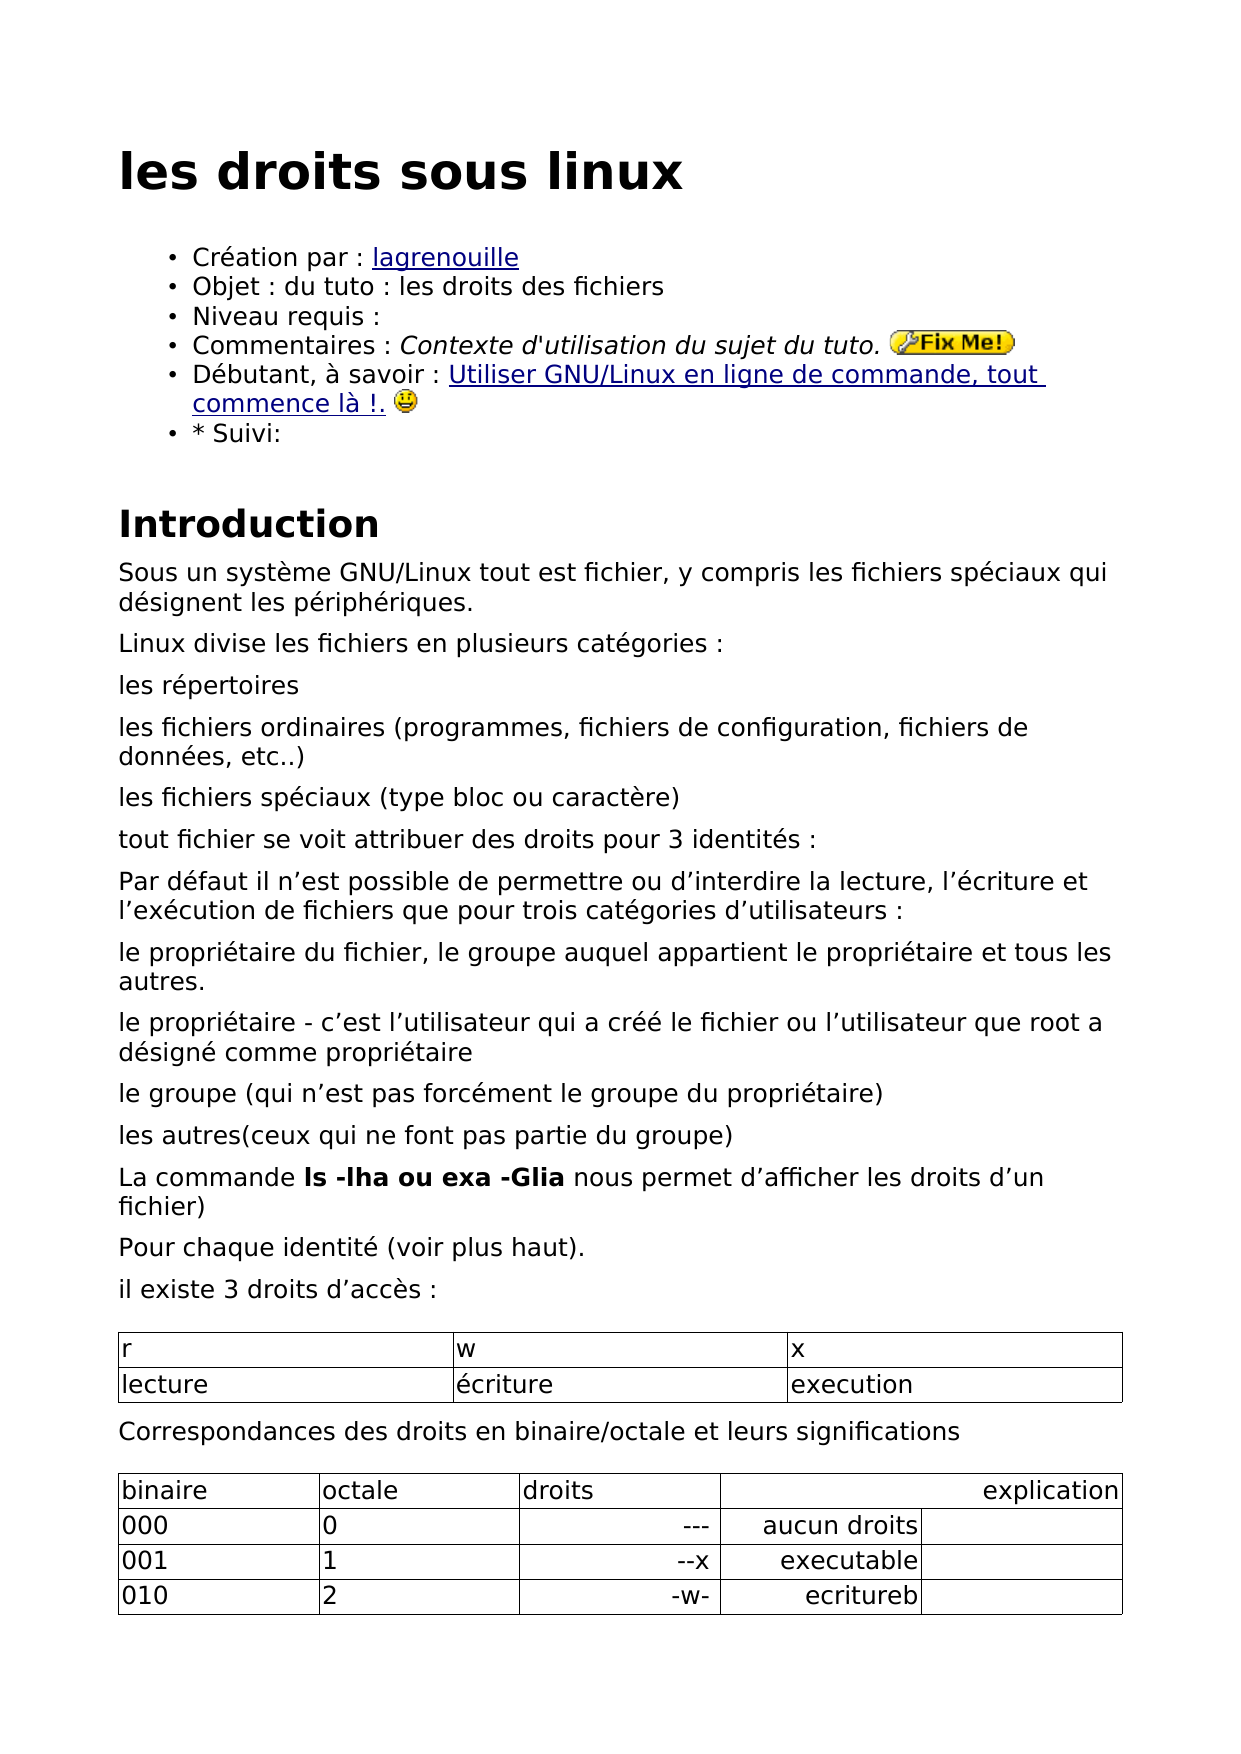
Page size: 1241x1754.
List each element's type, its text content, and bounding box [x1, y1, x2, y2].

table_cell 2 [320, 1580, 519, 1614]
text Sous un système GNU/Linux tout est fichier, y compris les fichiers spéciaux qui désignent les périphériques. [118, 558, 1122, 617]
table_cell execution [788, 1368, 1122, 1402]
list Création par : lagrenouille [177, 243, 1122, 272]
table_cell 010 [119, 1580, 319, 1614]
list Objet : du tuto : les droits des fichiers [177, 272, 1122, 302]
subtitle les droits sous linux [118, 143, 1122, 201]
text Correspondances des droits en binaire/octale et leurs significations [118, 1417, 1122, 1446]
table_cell aucun droits [721, 1509, 921, 1543]
text les autres(ceux qui ne font pas partie du groupe) [118, 1121, 1122, 1150]
table_cell ecritureb [721, 1580, 921, 1614]
table_cell 001 [119, 1545, 319, 1578]
table_cell [922, 1545, 1122, 1578]
text il existe 3 droits d’accès : [118, 1275, 1122, 1304]
text Linux divise les fichiers en plusieurs catégories : [118, 629, 1122, 658]
text tout fichier se voit attribuer des droits pour 3 identités : [118, 825, 1122, 854]
table_cell lecture [119, 1368, 453, 1402]
text les fichiers ordinaires (programmes, fichiers de configuration, fichiers de données, etc..) [118, 713, 1122, 771]
text le propriétaire - c’est l’utilisateur qui a créé le fichier ou l’utilisateur que root a désigné comme propriétaire [118, 1008, 1122, 1067]
picture [889, 330, 1015, 355]
table_header explication [721, 1474, 1122, 1508]
table_cell --- [520, 1509, 720, 1543]
subtitle Introduction [118, 502, 1122, 546]
text Pour chaque identité (voir plus haut). [118, 1233, 1122, 1263]
list * Suivi: [177, 419, 1122, 448]
table_header r [119, 1333, 453, 1367]
text Par défaut il n’est possible de permettre ou d’interdire la lecture, l’écriture et l’exécution de fichiers que pour trois catégories d’utilisateurs : [118, 867, 1122, 925]
text les fichiers spéciaux (type bloc ou caractère) [118, 783, 1122, 813]
table_cell 000 [119, 1509, 319, 1543]
list Niveau requis : [177, 302, 1122, 331]
picture [394, 389, 418, 413]
table_cell executable [721, 1545, 921, 1578]
text La commande ls -lha ou exa -Glia nous permet d’afficher les droits d’un fichier) [118, 1163, 1122, 1221]
table_cell [922, 1509, 1122, 1543]
table_cell [922, 1580, 1122, 1614]
text le propriétaire du fichier, le groupe auquel appartient le propriétaire et tous les autres. [118, 938, 1122, 996]
table_cell 0 [320, 1509, 519, 1543]
table_header x [788, 1333, 1122, 1367]
text les répertoires [118, 671, 1122, 700]
table_cell --x [520, 1545, 720, 1578]
table_cell -w- [520, 1580, 720, 1614]
table_cell 1 [320, 1545, 519, 1578]
table_header w [454, 1333, 787, 1367]
list Commentaires : Contexte d'utilisation du sujet du tuto. [177, 331, 1122, 360]
text le groupe (qui n’est pas forcément le groupe du propriétaire) [118, 1079, 1122, 1108]
table_header binaire [119, 1474, 319, 1508]
table_header octale [320, 1474, 519, 1508]
table_cell écriture [454, 1368, 787, 1402]
table_header droits [520, 1474, 720, 1508]
list Débutant, à savoir : Utiliser GNU/Linux en ligne de commande, tout commence là !. [177, 360, 1122, 419]
